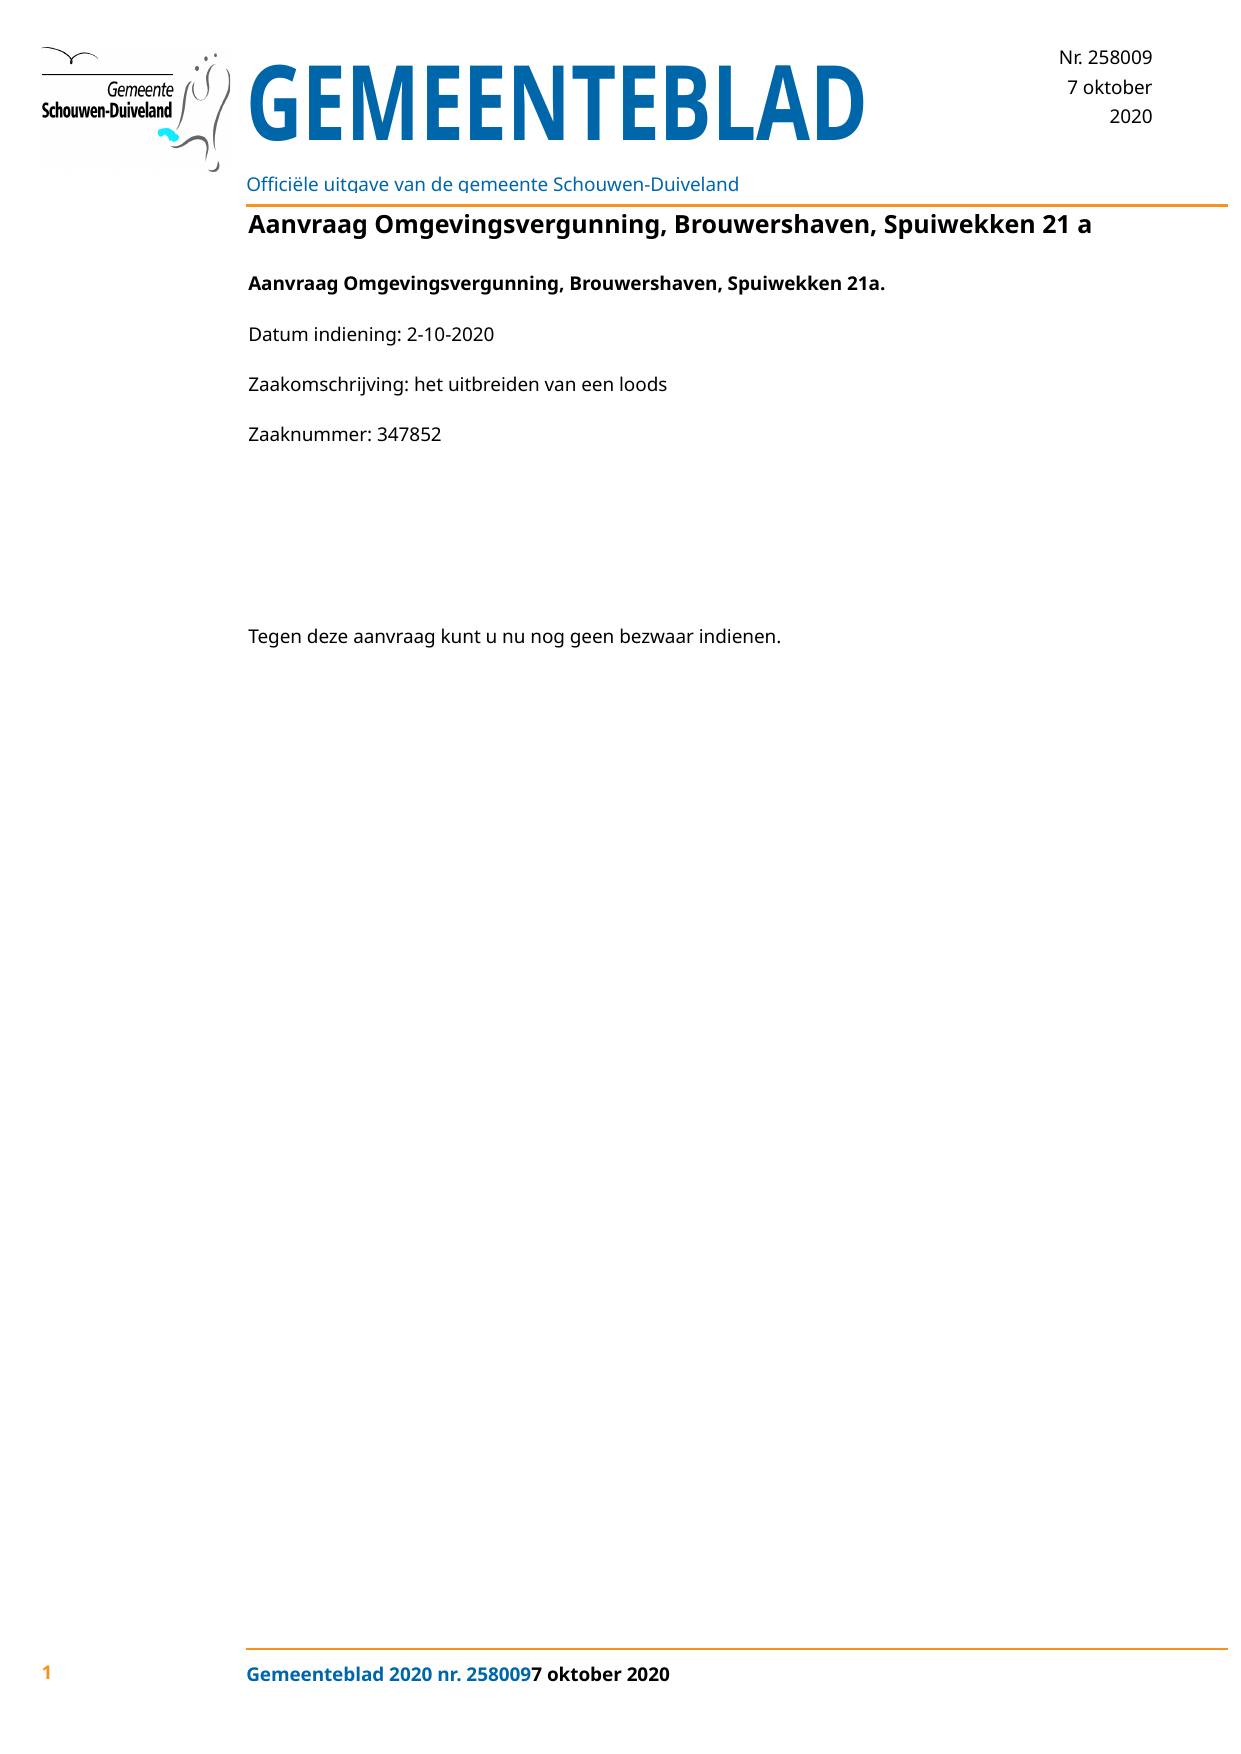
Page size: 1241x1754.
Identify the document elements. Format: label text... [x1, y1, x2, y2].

text Tegen deze aanvraag kunt u nu nog geen bezwaar indienen. [248, 623, 1152, 649]
text Aanvraag Omgevingsvergunning, Brouwershaven, Spuiwekken 21 a [248, 207, 1152, 241]
picture [41, 47, 231, 172]
text Zaakomschrijving: het uitbreiden van een loods [248, 371, 1152, 397]
text Aanvraag Omgevingsvergunning, Brouwershaven, Spuiwekken 21a. [248, 270, 1152, 296]
text Zaaknummer: 347852 [248, 422, 1152, 447]
text Datum indiening: 2-10-2020 [248, 321, 1152, 346]
